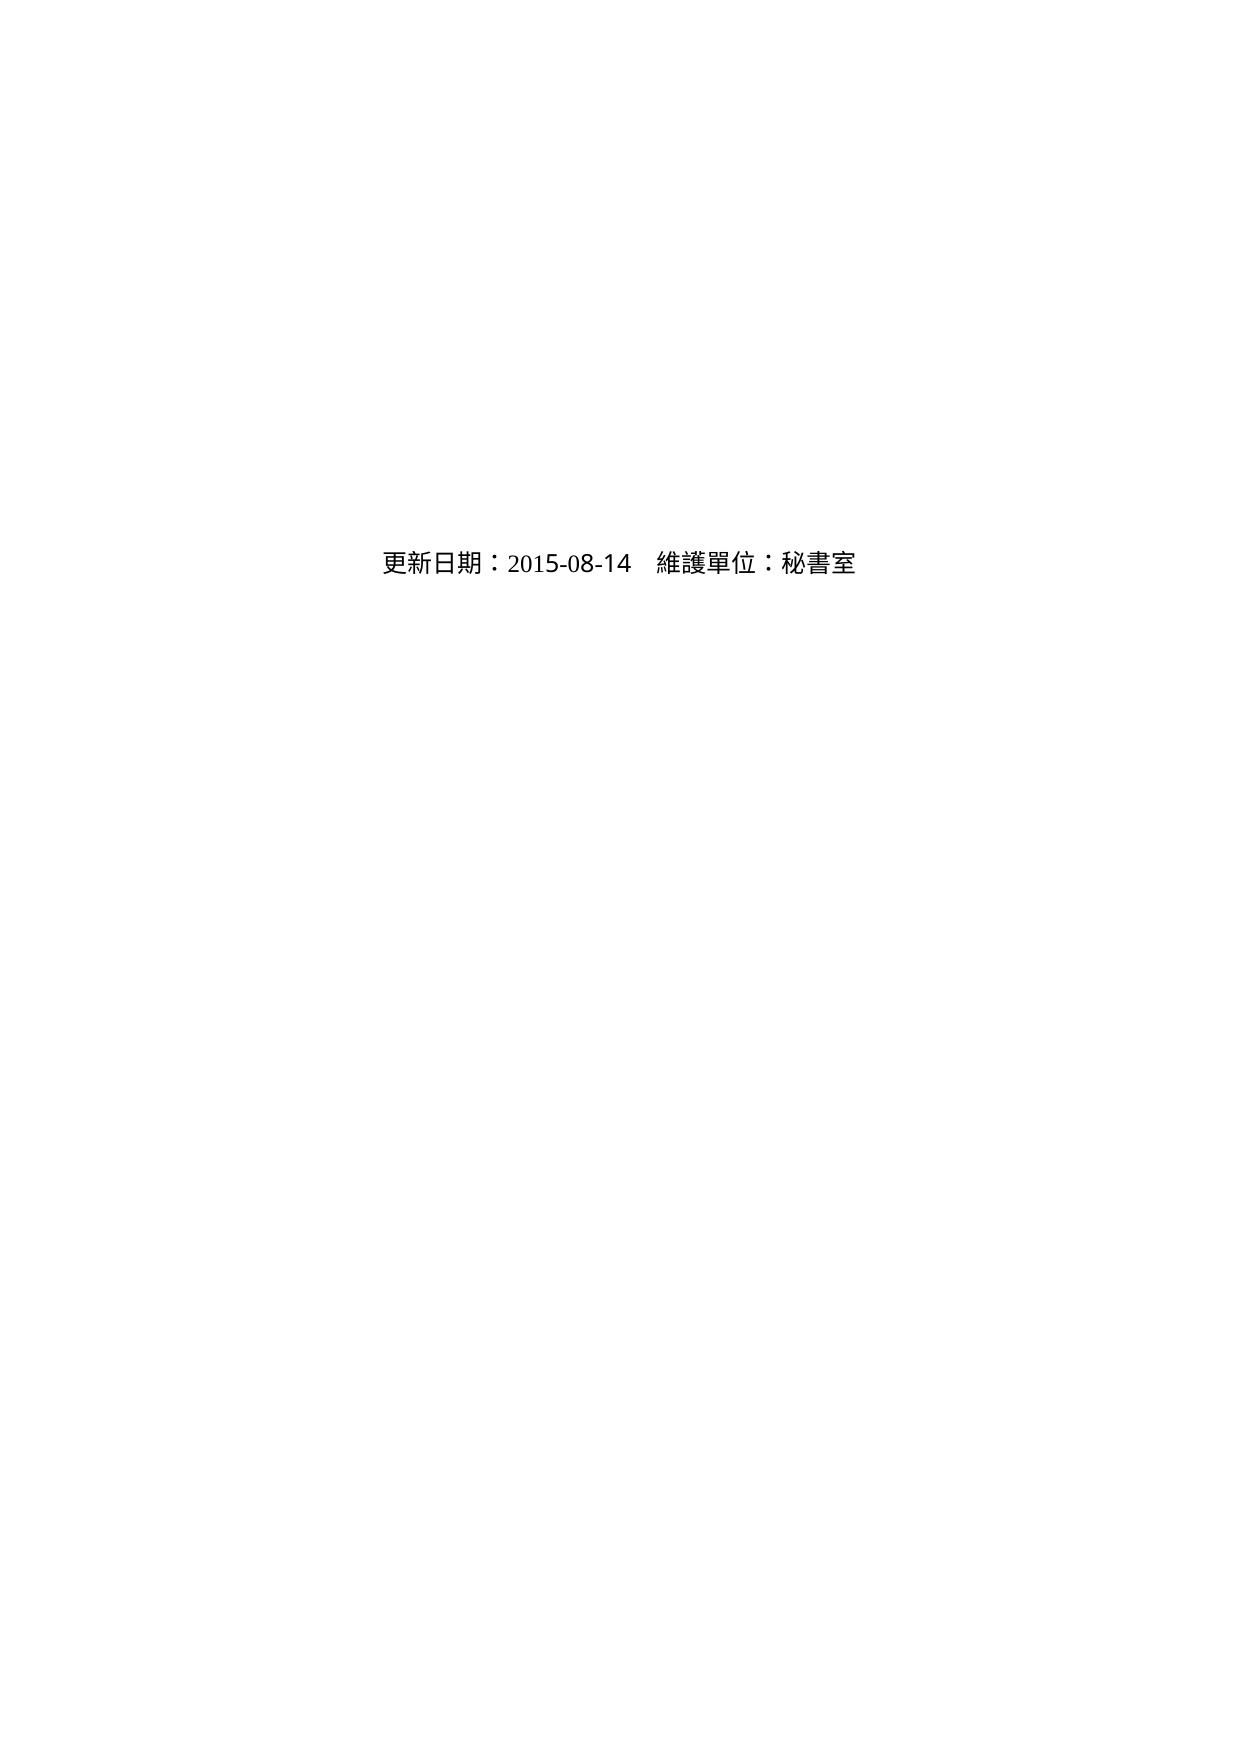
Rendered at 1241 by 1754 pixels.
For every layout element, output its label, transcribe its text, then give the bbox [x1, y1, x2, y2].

table_cell [67, 126, 87, 527]
table_cell [87, 126, 1107, 527]
table_cell 更新日期：2015-08-14 維護單位：秘書室 [59, 535, 1181, 587]
table_header 源頭減量 節約能源 員工配合事項: 環境衛生 綠色採購、綠美化 教育宣導 創新措施 [59, 118, 1181, 535]
